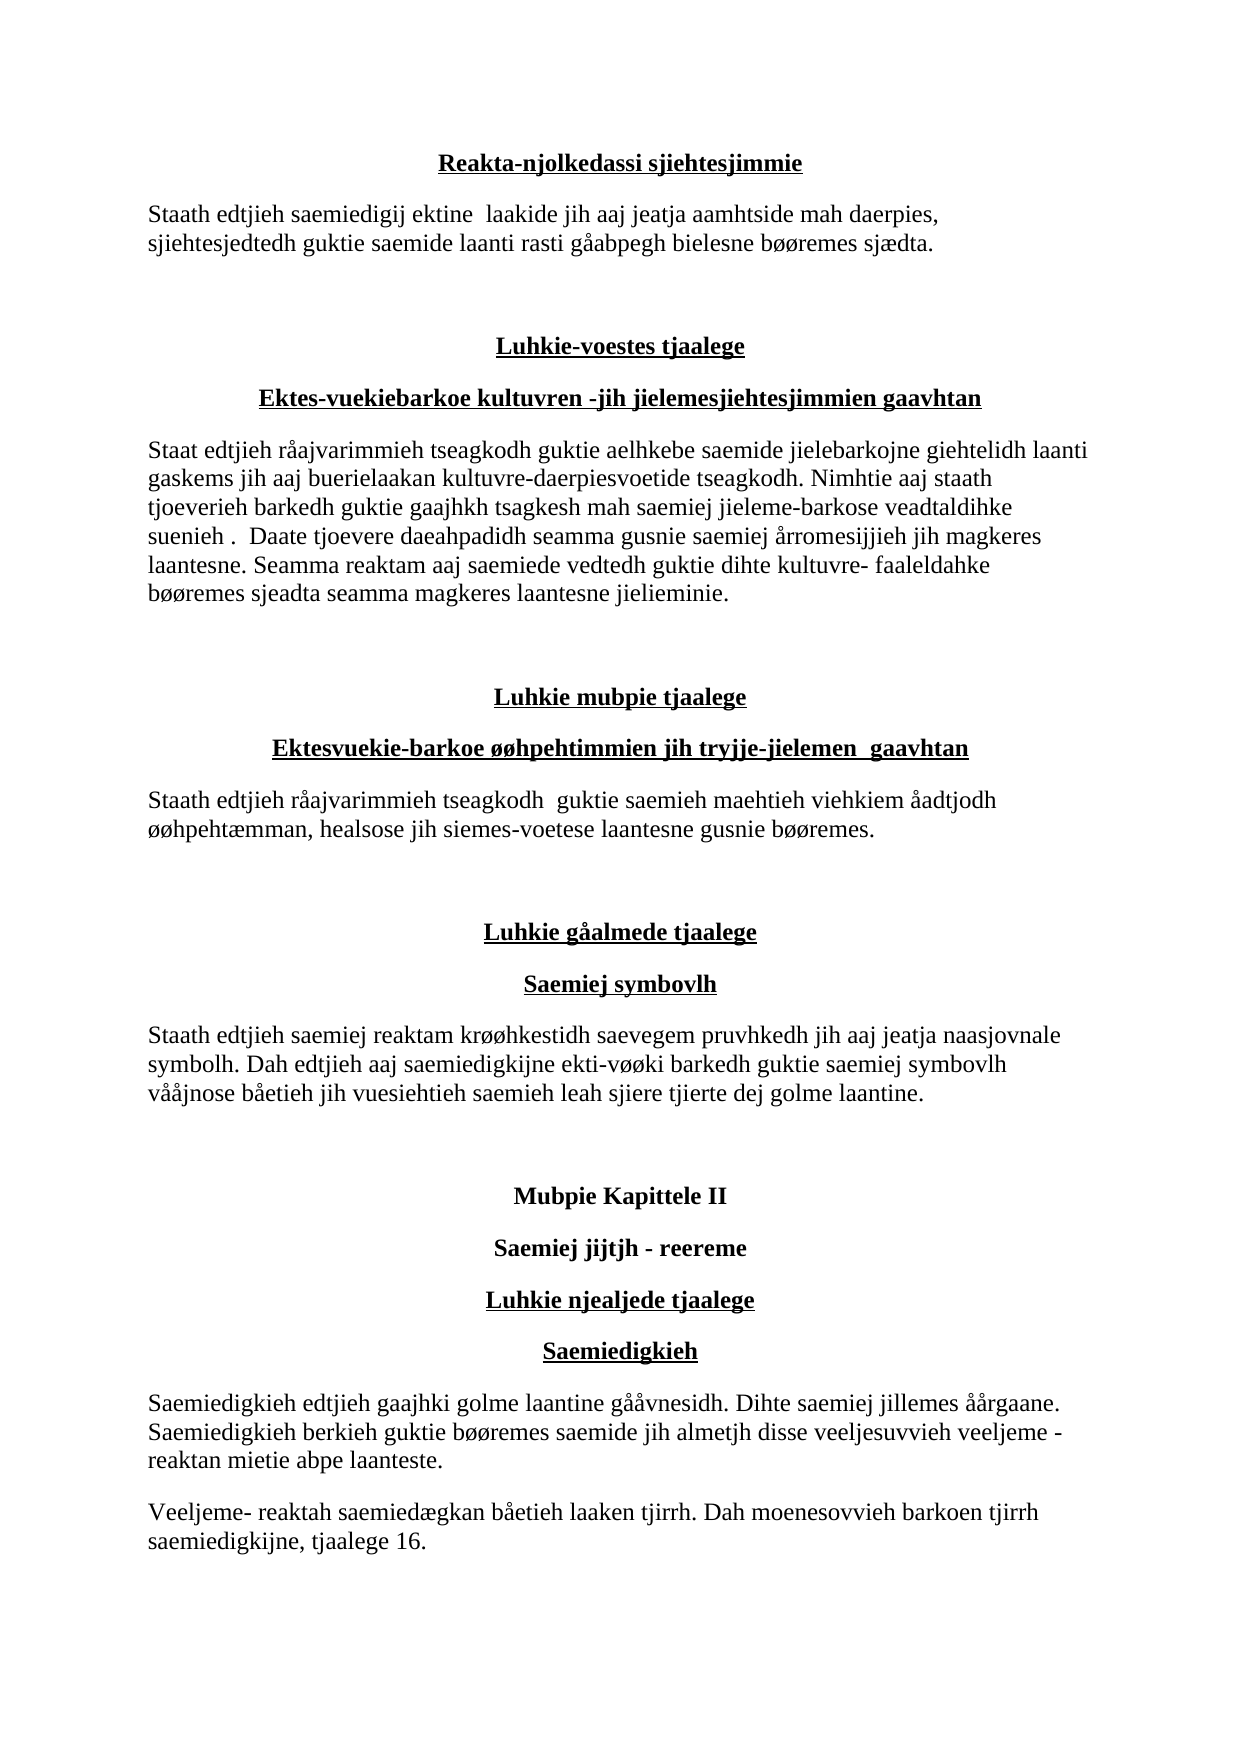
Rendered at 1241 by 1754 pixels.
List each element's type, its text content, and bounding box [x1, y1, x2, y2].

text Mubpie Kapittele II [148, 1181, 1093, 1210]
text Ektes-vuekiebarkoe kultuvren -jih jielemesjiehtesjimmien gaavhtan [148, 383, 1093, 412]
text Veeljeme- reaktah saemiedægkan båetieh laaken tjirrh. Dah moenesovvieh barkoen tjirrh saemiedigkijne, tjaalege 16. [148, 1497, 1093, 1555]
text Luhkie gåalmede tjaalege [148, 917, 1093, 946]
text Ektesvuekie-barkoe øøhpehtimmien jih tryjje-jielemen gaavhtan [148, 733, 1093, 762]
text Staath edtjieh saemiej reaktam krøøhkestidh saevegem pruvhkedh jih aaj jeatja naasjovnale symbolh. Dah edtjieh aaj saemiedigkijne ekti-vøøki barkedh guktie saemiej symbovlh vååjnose båetieh jih vuesiehtieh saemieh leah sjiere tjierte dej golme laantine. [148, 1021, 1093, 1107]
text Saemiedigkieh edtjieh gaajhki golme laantine gååvnesidh. Dihte saemiej jillemes åårgaane. Saemiedigkieh berkieh guktie bøøremes saemide jih almetjh disse veeljesuvvieh veeljeme -reaktan mietie abpe laanteste. [148, 1388, 1093, 1474]
text Luhkie-voestes tjaalege [148, 331, 1093, 360]
text Reakta-njolkedassi sjiehtesjimmie [148, 148, 1093, 176]
text Staath edtjieh saemiedigij ektine laakide jih aaj jeatja aamhtside mah daerpies, sjiehtesjedtedh guktie saemide laanti rasti gåabpegh bielesne bøøremes sjædta. [148, 199, 1093, 257]
text Saemiej symbovlh [148, 969, 1093, 998]
text Saemiej jijtjh - reereme [148, 1233, 1093, 1262]
text Luhkie njealjede tjaalege [148, 1285, 1093, 1313]
text Saemiedigkieh [148, 1336, 1093, 1365]
text Staat edtjieh råajvarimmieh tseagkodh guktie aelhkebe saemide jielebarkojne giehtelidh laanti gaskems jih aaj buerielaakan kultuvre-daerpiesvoetide tseagkodh. Nimhtie aaj staath tjoeverieh barkedh guktie gaajhkh tsagkesh mah saemiej jieleme-barkose veadtaldihke suenieh . Daate tjoevere daeahpadidh seamma gusnie saemiej årromesijjieh jih magkeres laantesne. Seamma reaktam aaj saemiede vedtedh guktie dihte kultuvre- faaleldahke bøøremes sjeadta seamma magkeres laantesne jielieminie. [148, 435, 1093, 607]
text Luhkie mubpie tjaalege [148, 682, 1093, 711]
text Staath edtjieh råajvarimmieh tseagkodh guktie saemieh maehtieh viehkiem åadtjodh øøhpehtæmman, healsose jih siemes-voetese laantesne gusnie bøøremes. [148, 785, 1093, 843]
